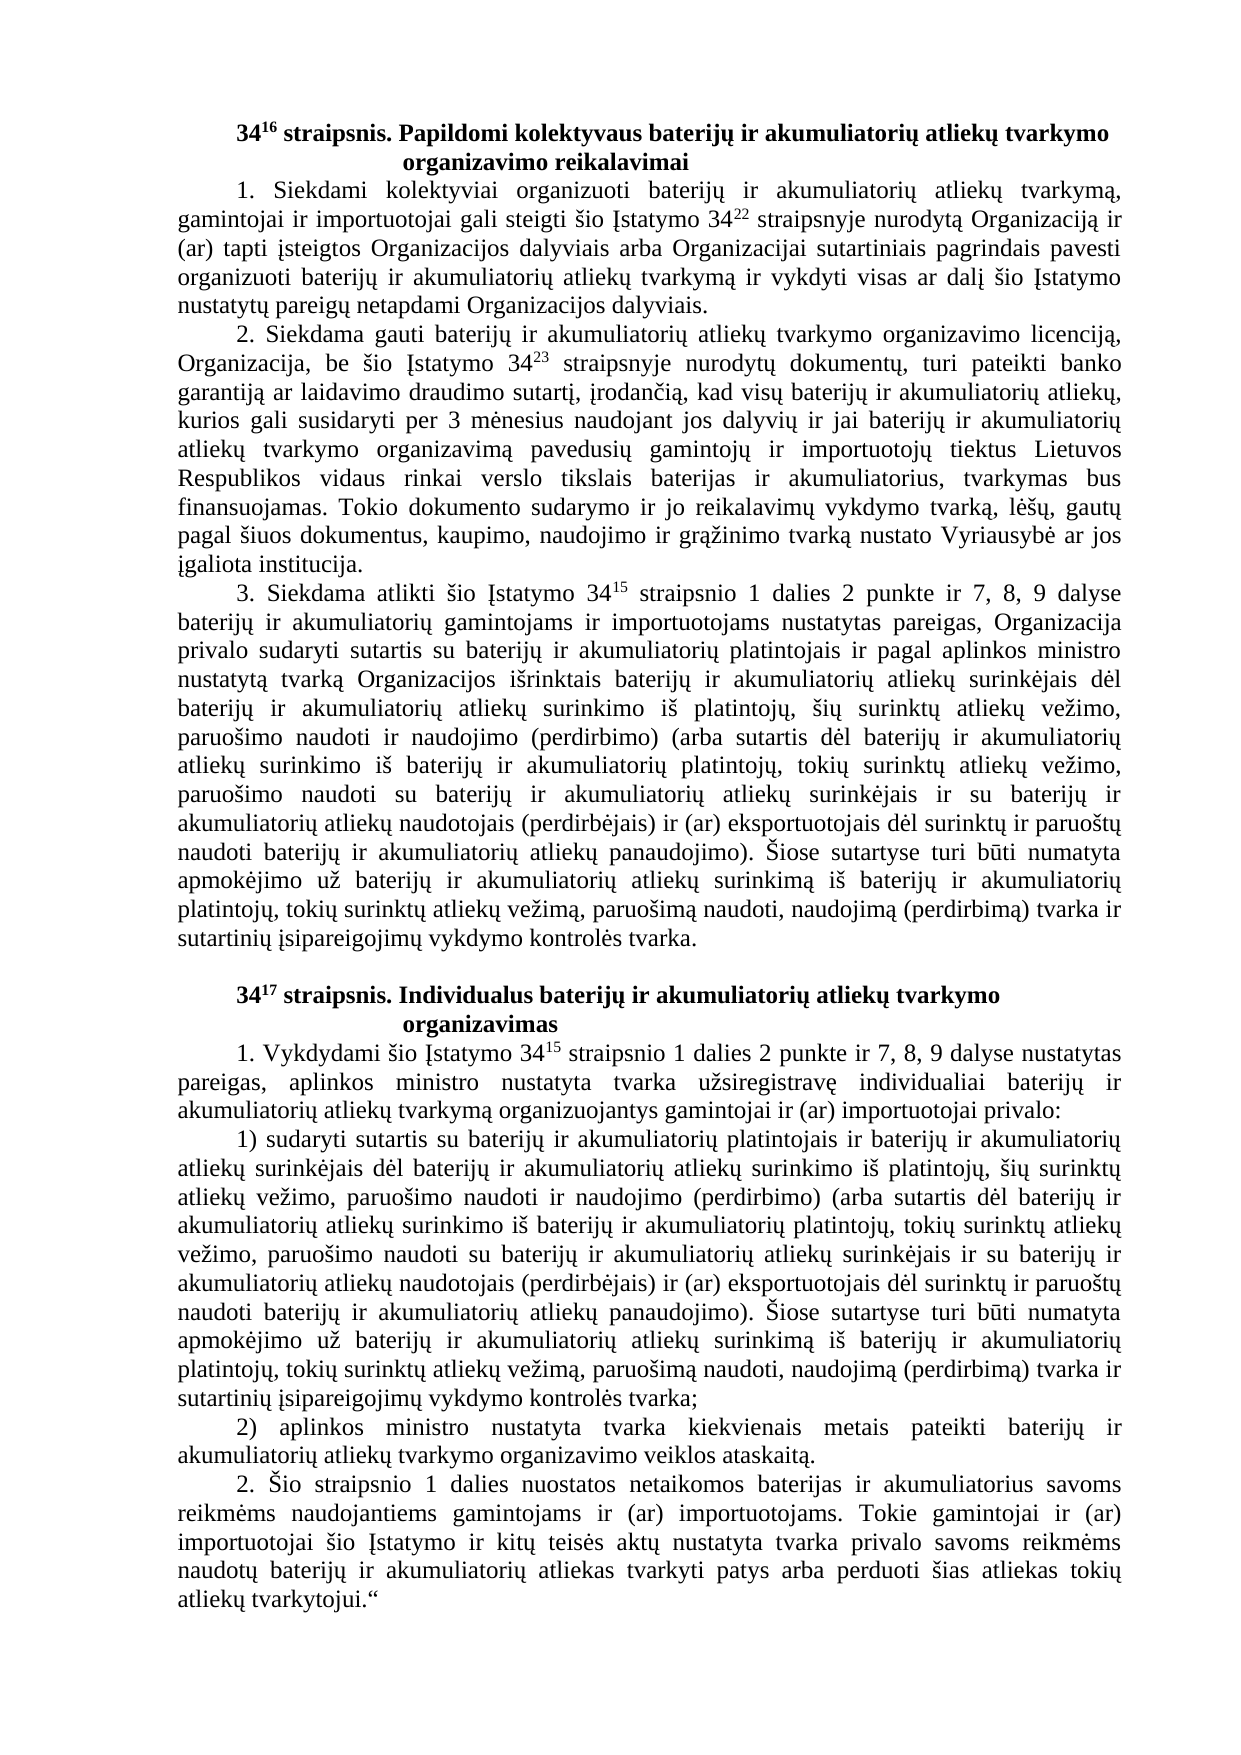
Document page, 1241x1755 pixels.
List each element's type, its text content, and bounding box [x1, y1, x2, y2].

text 1) sudaryti sutartis su baterijų ir akumuliatorių platintojais ir baterijų ir akumuliatorių atliekų surinkėjais dėl baterijų ir akumuliatorių atliekų surinkimo iš platintojų, šių surinktų atliekų vežimo, paruošimo naudoti ir naudojimo (perdirbimo) (arba sutartis dėl baterijų ir akumuliatorių atliekų surinkimo iš baterijų ir akumuliatorių platintojų, tokių surinktų atliekų vežimo, paruošimo naudoti su baterijų ir akumuliatorių atliekų surinkėjais ir su baterijų ir akumuliatorių atliekų naudotojais (perdirbėjais) ir (ar) eksportuotojais dėl surinktų ir paruoštų naudoti baterijų ir akumuliatorių atliekų panaudojimo). Šiose sutartyse turi būti numatyta apmokėjimo už baterijų ir akumuliatorių atliekų surinkimą iš baterijų ir akumuliatorių platintojų, tokių surinktų atliekų vežimą, paruošimą naudoti, naudojimą (perdirbimą) tvarka ir sutartinių įsipareigojimų vykdymo kontrolės tvarka; [177, 1124, 1122, 1412]
text 1. Vykdydami šio Įstatymo 3415 straipsnio 1 dalies 2 punkte ir 7, 8, 9 dalyse nustatytas pareigas, aplinkos ministro nustatyta tvarka užsiregistravę individualiai baterijų ir akumuliatorių atliekų tvarkymą organizuojantys gamintojai ir (ar) importuotojai privalo: [177, 1038, 1122, 1124]
text 1. Siekdami kolektyviai organizuoti baterijų ir akumuliatorių atliekų tvarkymą, gamintojai ir importuotojai gali steigti šio Įstatymo 3422 straipsnyje nurodytą Organizaciją ir (ar) tapti įsteigtos Organizacijos dalyviais arba Organizacijai sutartiniais pagrindais pavesti organizuoti baterijų ir akumuliatorių atliekų tvarkymą ir vykdyti visas ar dalį šio Įstatymo nustatytų pareigų netapdami Organizacijos dalyviais. [177, 176, 1122, 319]
text 3. Siekdama atlikti šio Įstatymo 3415 straipsnio 1 dalies 2 punkte ir 7, 8, 9 dalyse baterijų ir akumuliatorių gamintojams ir importuotojams nustatytas pareigas, Organizacija privalo sudaryti sutartis su baterijų ir akumuliatorių platintojais ir pagal aplinkos ministro nustatytą tvarką Organizacijos išrinktais baterijų ir akumuliatorių atliekų surinkėjais dėl baterijų ir akumuliatorių atliekų surinkimo iš platintojų, šių surinktų atliekų vežimo, paruošimo naudoti ir naudojimo (perdirbimo) (arba sutartis dėl baterijų ir akumuliatorių atliekų surinkimo iš baterijų ir akumuliatorių platintojų, tokių surinktų atliekų vežimo, paruošimo naudoti su baterijų ir akumuliatorių atliekų surinkėjais ir su baterijų ir akumuliatorių atliekų naudotojais (perdirbėjais) ir (ar) eksportuotojais dėl surinktų ir paruoštų naudoti baterijų ir akumuliatorių atliekų panaudojimo). Šiose sutartyse turi būti numatyta apmokėjimo už baterijų ir akumuliatorių atliekų surinkimą iš baterijų ir akumuliatorių platintojų, tokių surinktų atliekų vežimą, paruošimą naudoti, naudojimą (perdirbimą) tvarka ir sutartinių įsipareigojimų vykdymo kontrolės tvarka. [177, 578, 1122, 952]
text 2. Šio straipsnio 1 dalies nuostatos netaikomos baterijas ir akumuliatorius savoms reikmėms naudojantiems gamintojams ir (ar) importuotojams. Tokie gamintojai ir (ar) importuotojai šio Įstatymo ir kitų teisės aktų nustatyta tvarka privalo savoms reikmėms naudotų baterijų ir akumuliatorių atliekas tvarkyti patys arba perduoti šias atliekas tokių atliekų tvarkytojui.“ [177, 1469, 1122, 1613]
text 3417 straipsnis. Individualus baterijų ir akumuliatorių atliekų tvarkymo organizavimas [236, 981, 1122, 1038]
text 2. Siekdama gauti baterijų ir akumuliatorių atliekų tvarkymo organizavimo licenciją, Organizacija, be šio Įstatymo 3423 straipsnyje nurodytų dokumentų, turi pateikti banko garantiją ar laidavimo draudimo sutartį, įrodančią, kad visų baterijų ir akumuliatorių atliekų, kurios gali susidaryti per 3 mėnesius naudojant jos dalyvių ir jai baterijų ir akumuliatorių atliekų tvarkymo organizavimą pavedusių gamintojų ir importuotojų tiektus Lietuvos Respublikos vidaus rinkai verslo tikslais baterijas ir akumuliatorius, tvarkymas bus finansuojamas. Tokio dokumento sudarymo ir jo reikalavimų vykdymo tvarką, lėšų, gautų pagal šiuos dokumentus, kaupimo, naudojimo ir grąžinimo tvarką nustato Vyriausybė ar jos įgaliota institucija. [177, 319, 1122, 578]
text 2) aplinkos ministro nustatyta tvarka kiekvienais metais pateikti baterijų ir akumuliatorių atliekų tvarkymo organizavimo veiklos ataskaitą. [177, 1412, 1122, 1469]
text 3416 straipsnis. Papildomi kolektyvaus baterijų ir akumuliatorių atliekų tvarkymo organizavimo reikalavimai [236, 118, 1122, 176]
